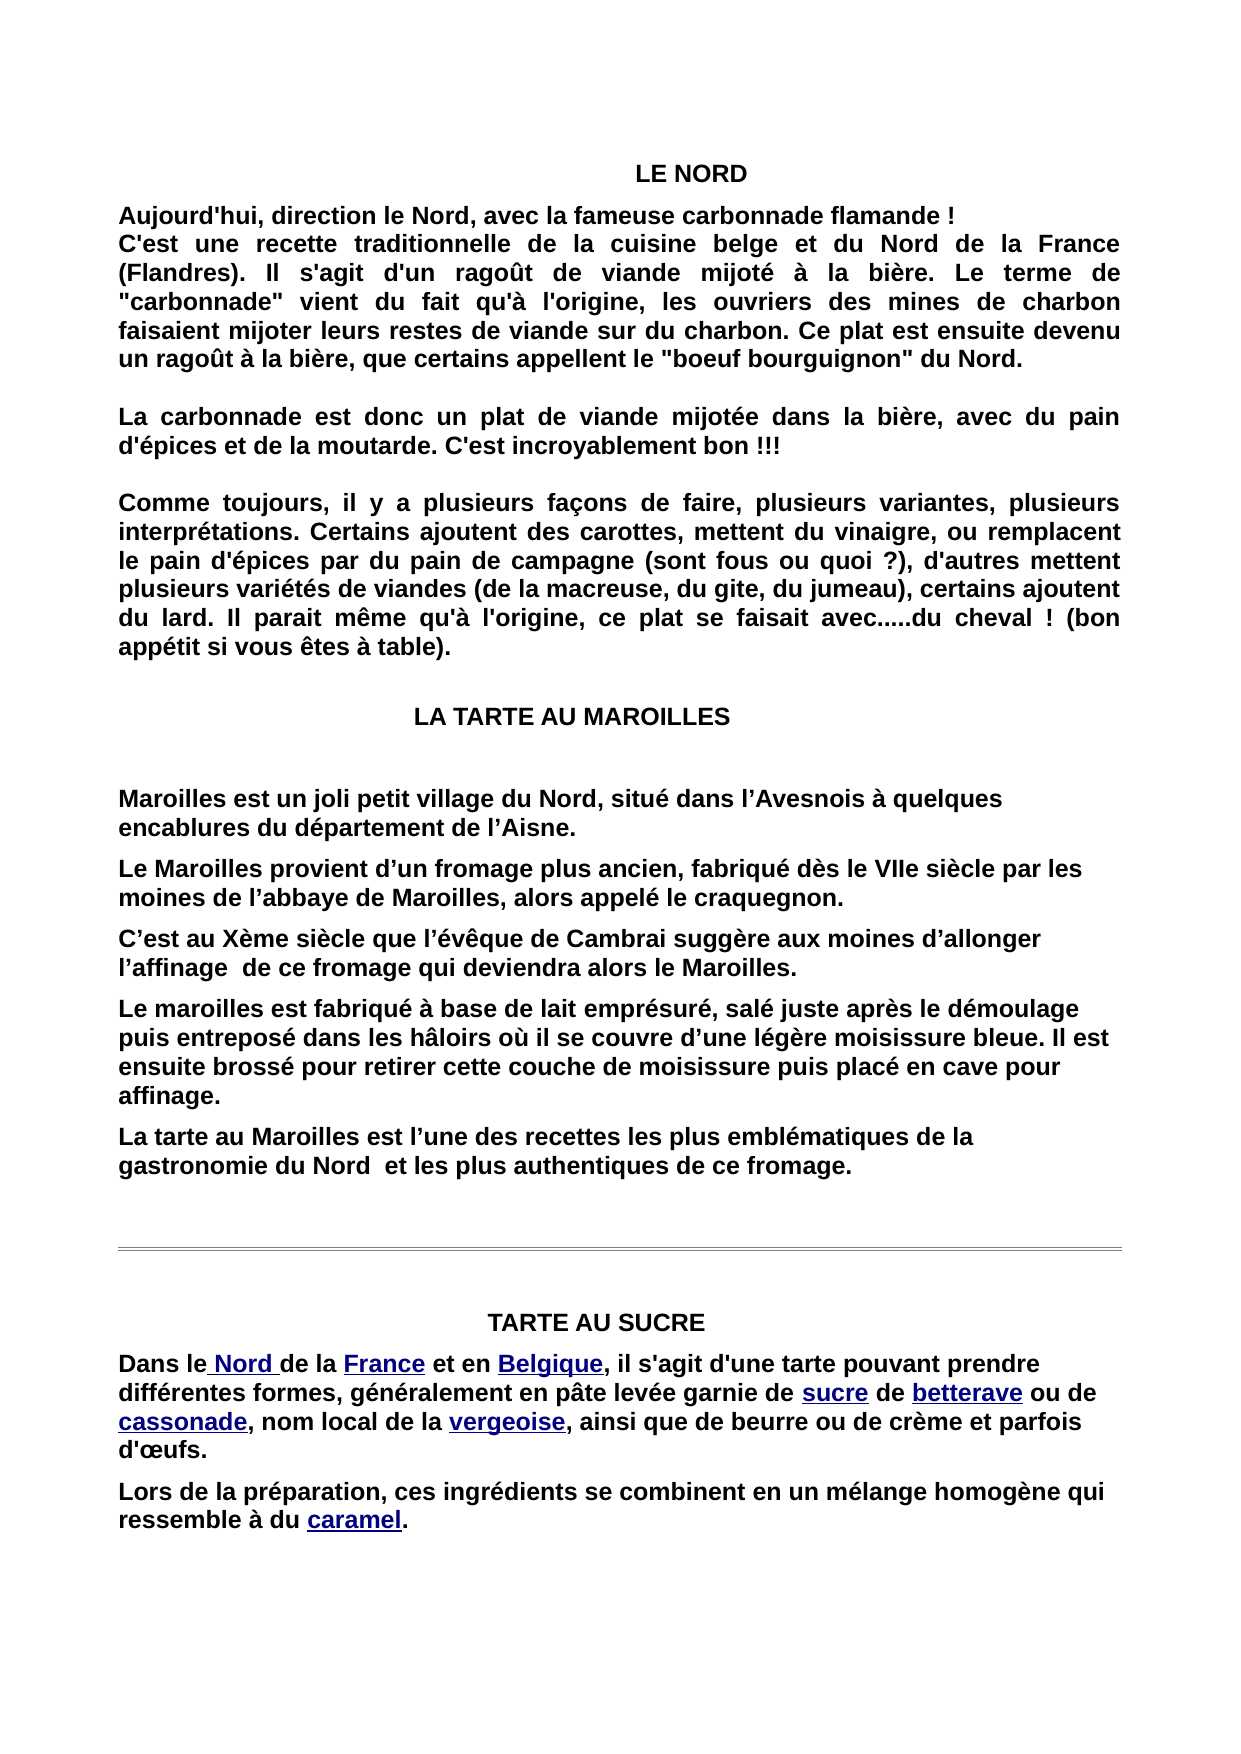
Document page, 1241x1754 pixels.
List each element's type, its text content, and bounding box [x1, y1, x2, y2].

text LA TARTE AU MAROILLES [118, 702, 1122, 731]
text Dans le Nord de la France et en Belgique, il s'agit d'une tarte pouvant prendre différentes formes, généralement en pâte levée garnie de sucre de betterave ou de cassonade, nom local de la vergeoise, ainsi que de beurre ou de crème et parfois d'œufs. [118, 1349, 1122, 1464]
text Le Maroilles provient d’un fromage plus ancien, fabriqué dès le VIIe siècle par les moines de l’abbaye de Maroilles, alors appelé le craquegnon. [118, 854, 1122, 912]
text Le maroilles est fabriqué à base de lait emprésuré, salé juste après le démoulage puis entreposé dans les hâloirs où il se couvre d’une légère moisissure bleue. Il est ensuite brossé pour retirer cette couche de moisissure puis placé en cave pour affinage. [118, 994, 1122, 1109]
text Maroilles est un joli petit village du Nord, situé dans l’Avesnois à quelques encablures du département de l’Aisne. [118, 784, 1122, 842]
text La tarte au Maroilles est l’une des recettes les plus emblématiques de la gastronomie du Nord et les plus authentiques de ce fromage. [118, 1122, 1122, 1179]
text La carbonnade est donc un plat de viande mijotée dans la bière, avec du pain d'épices et de la moutarde. C'est incroyablement bon !!! [118, 402, 1122, 459]
text TARTE AU SUCRE [118, 1308, 1122, 1337]
text Aujourd'hui, direction le Nord, avec la fameuse carbonnade flamande ! [118, 201, 1122, 229]
text C'est une recette traditionnelle de la cuisine belge et du Nord de la France (Flandres). Il s'agit d'un ragoût de viande mijoté à la bière. Le terme de "carbonnade" vient du fait qu'à l'origine, les ouvriers des mines de charbon faisaient mijoter leurs restes de viande sur du charbon. Ce plat est ensuite devenu un ragoût à la bière, que certains appellent le "boeuf bourguignon" du Nord. [118, 229, 1122, 373]
text Lors de la préparation, ces ingrédients se combinent en un mélange homogène qui ressemble à du caramel. [118, 1477, 1122, 1534]
text LE NORD [118, 159, 1122, 188]
text Comme toujours, il y a plusieurs façons de faire, plusieurs variantes, plusieurs interprétations. Certains ajoutent des carottes, mettent du vinaigre, ou remplacent le pain d'épices par du pain de campagne (sont fous ou quoi ?), d'autres mettent plusieurs variétés de viandes (de la macreuse, du gite, du jumeau), certains ajoutent du lard. Il parait même qu'à l'origine, ce plat se faisait avec.....du cheval ! (bon appétit si vous êtes à table). [118, 488, 1122, 661]
text C’est au Xème siècle que l’évêque de Cambrai suggère aux moines d’allonger l’affinage de ce fromage qui deviendra alors le Maroilles. [118, 924, 1122, 982]
